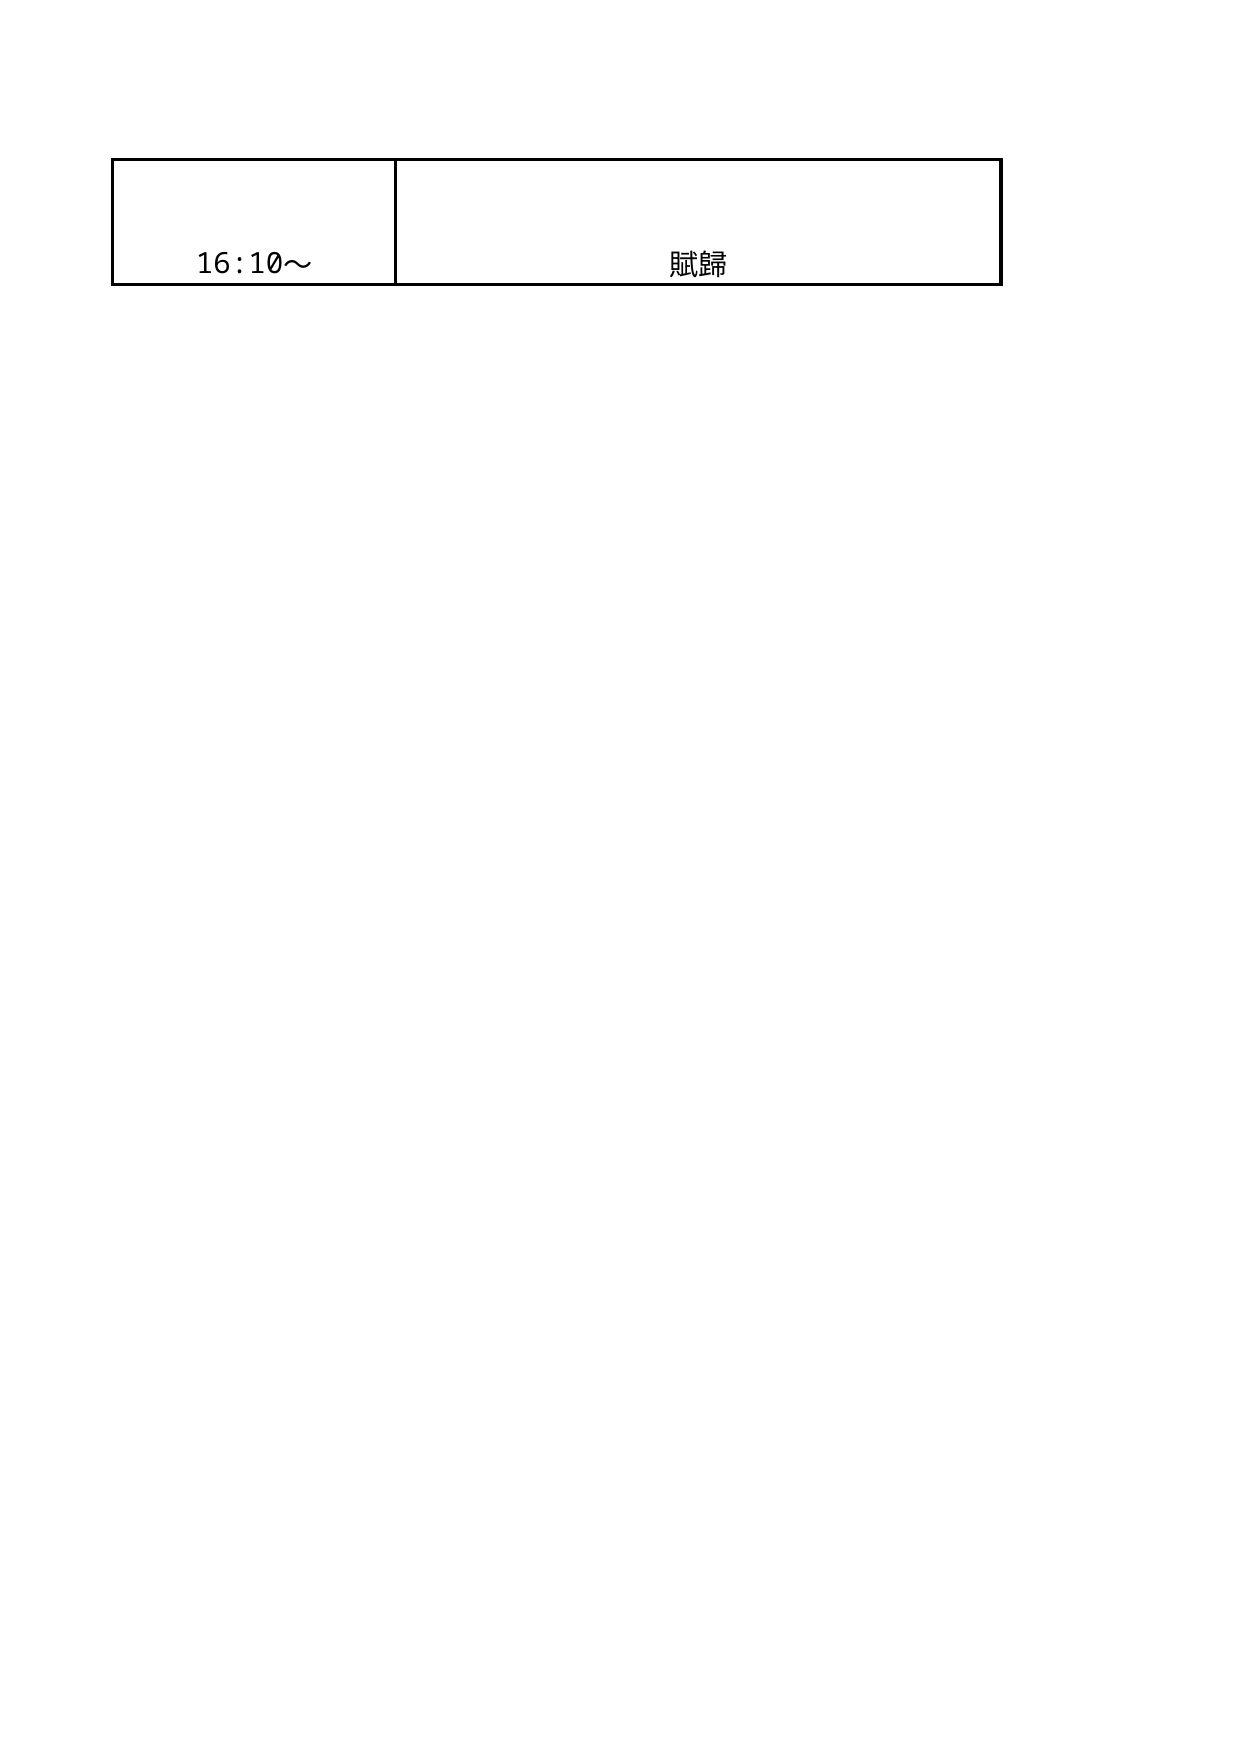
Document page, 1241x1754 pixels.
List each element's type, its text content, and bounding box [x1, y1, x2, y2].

table_cell 賦歸 [397, 161, 999, 283]
table_cell 16:10～ [114, 161, 394, 283]
